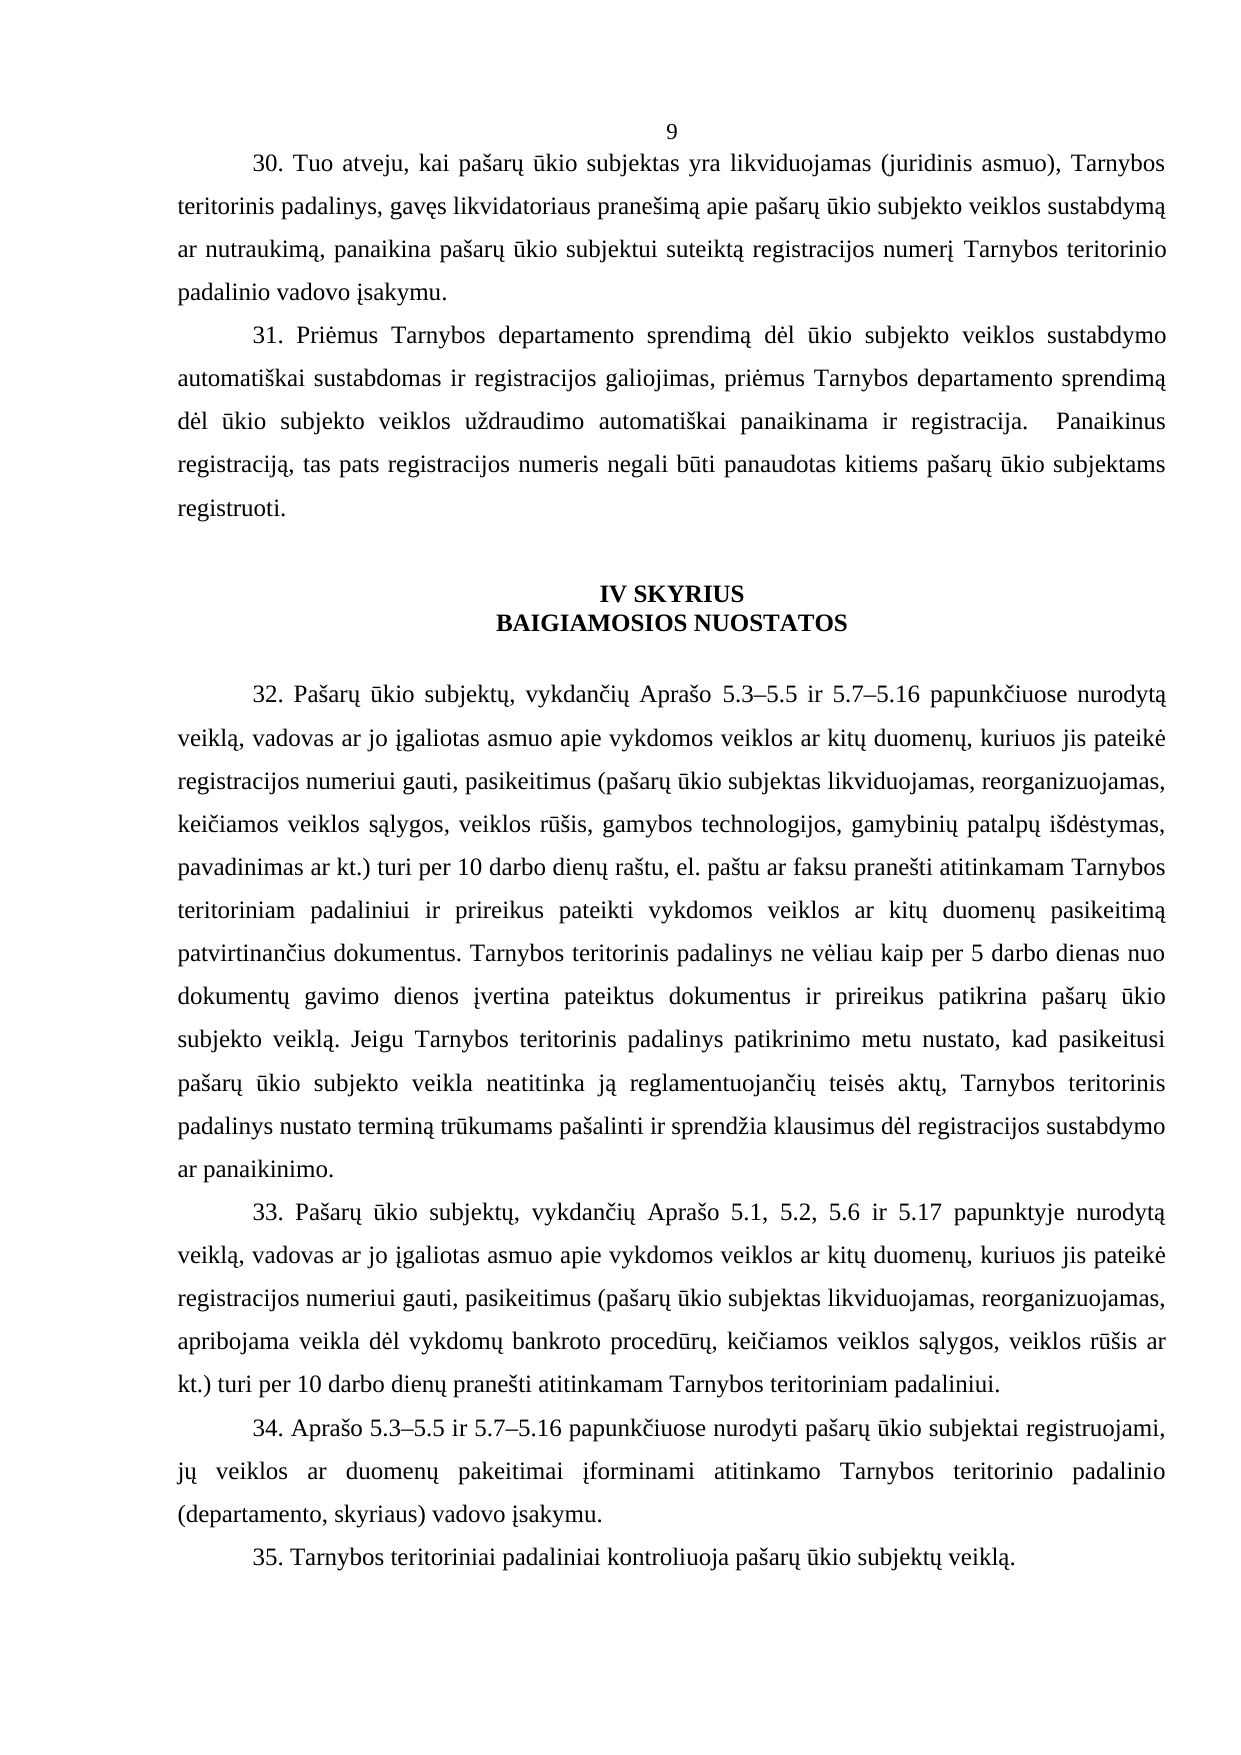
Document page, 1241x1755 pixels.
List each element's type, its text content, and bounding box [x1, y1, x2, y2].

text 33. Pašarų ūkio subjektų, vykdančių Aprašo 5.1, 5.2, 5.6 ir 5.17 papunktyje nurodytą veiklą, vadovas ar jo įgaliotas asmuo apie vykdomos veiklos ar kitų duomenų, kuriuos jis pateikė registracijos numeriui gauti, pasikeitimus (pašarų ūkio subjektas likviduojamas, reorganizuojamas, apribojama veikla dėl vykdomų bankroto procedūrų, keičiamos veiklos sąlygos, veiklos rūšis ar kt.) turi per 10 darbo dienų pranešti atitinkamam Tarnybos teritoriniam padaliniui. [177, 1197, 1167, 1398]
text IV SKYRIUS [177, 579, 1167, 608]
text 34. Aprašo 5.3–5.5 ir 5.7–5.16 papunkčiuose nurodyti pašarų ūkio subjektai registruojami, jų veiklos ar duomenų pakeitimai įforminami atitinkamo Tarnybos teritorinio padalinio (departamento, skyriaus) vadovo įsakymu. [177, 1413, 1167, 1528]
text 32. Pašarų ūkio subjektų, vykdančių Aprašo 5.3–5.5 ir 5.7–5.16 papunkčiuose nurodytą veiklą, vadovas ar jo įgaliotas asmuo apie vykdomos veiklos ar kitų duomenų, kuriuos jis pateikė registracijos numeriui gauti, pasikeitimus (pašarų ūkio subjektas likviduojamas, reorganizuojamas, keičiamos veiklos sąlygos, veiklos rūšis, gamybos technologijos, gamybinių patalpų išdėstymas, pavadinimas ar kt.) turi per 10 darbo dienų raštu, el. paštu ar faksu pranešti atitinkamam Tarnybos teritoriniam padaliniui ir prireikus pateikti vykdomos veiklos ar kitų duomenų pasikeitimą patvirtinančius dokumentus. Tarnybos teritorinis padalinys ne vėliau kaip per 5 darbo dienas nuo dokumentų gavimo dienos įvertina pateiktus dokumentus ir prireikus patikrina pašarų ūkio subjekto veiklą. Jeigu Tarnybos teritorinis padalinys patikrinimo metu nustato, kad pasikeitusi pašarų ūkio subjekto veikla neatitinka ją reglamentuojančių teisės aktų, Tarnybos teritorinis padalinys nustato terminą trūkumams pašalinti ir sprendžia klausimus dėl registracijos sustabdymo ar panaikinimo. [177, 679, 1167, 1183]
text 30. Tuo atveju, kai pašarų ūkio subjektas yra likviduojamas (juridinis asmuo), Tarnybos teritorinis padalinys, gavęs likvidatoriaus pranešimą apie pašarų ūkio subjekto veiklos sustabdymą ar nutraukimą, panaikina pašarų ūkio subjektui suteiktą registracijos numerį Tarnybos teritorinio padalinio vadovo įsakymu. [177, 148, 1167, 306]
text BAIGIAMOSIOS NUOSTATOS [177, 608, 1167, 636]
text 35. Tarnybos teritoriniai padaliniai kontroliuoja pašarų ūkio subjektų veiklą. [177, 1542, 1167, 1571]
text 31. Priėmus Tarnybos departamento sprendimą dėl ūkio subjekto veiklos sustabdymo automatiškai sustabdomas ir registracijos galiojimas, priėmus Tarnybos departamento sprendimą dėl ūkio subjekto veiklos uždraudimo automatiškai panaikinama ir registracija. Panaikinus registraciją, tas pats registracijos numeris negali būti panaudotas kitiems pašarų ūkio subjektams registruoti. [177, 320, 1167, 521]
